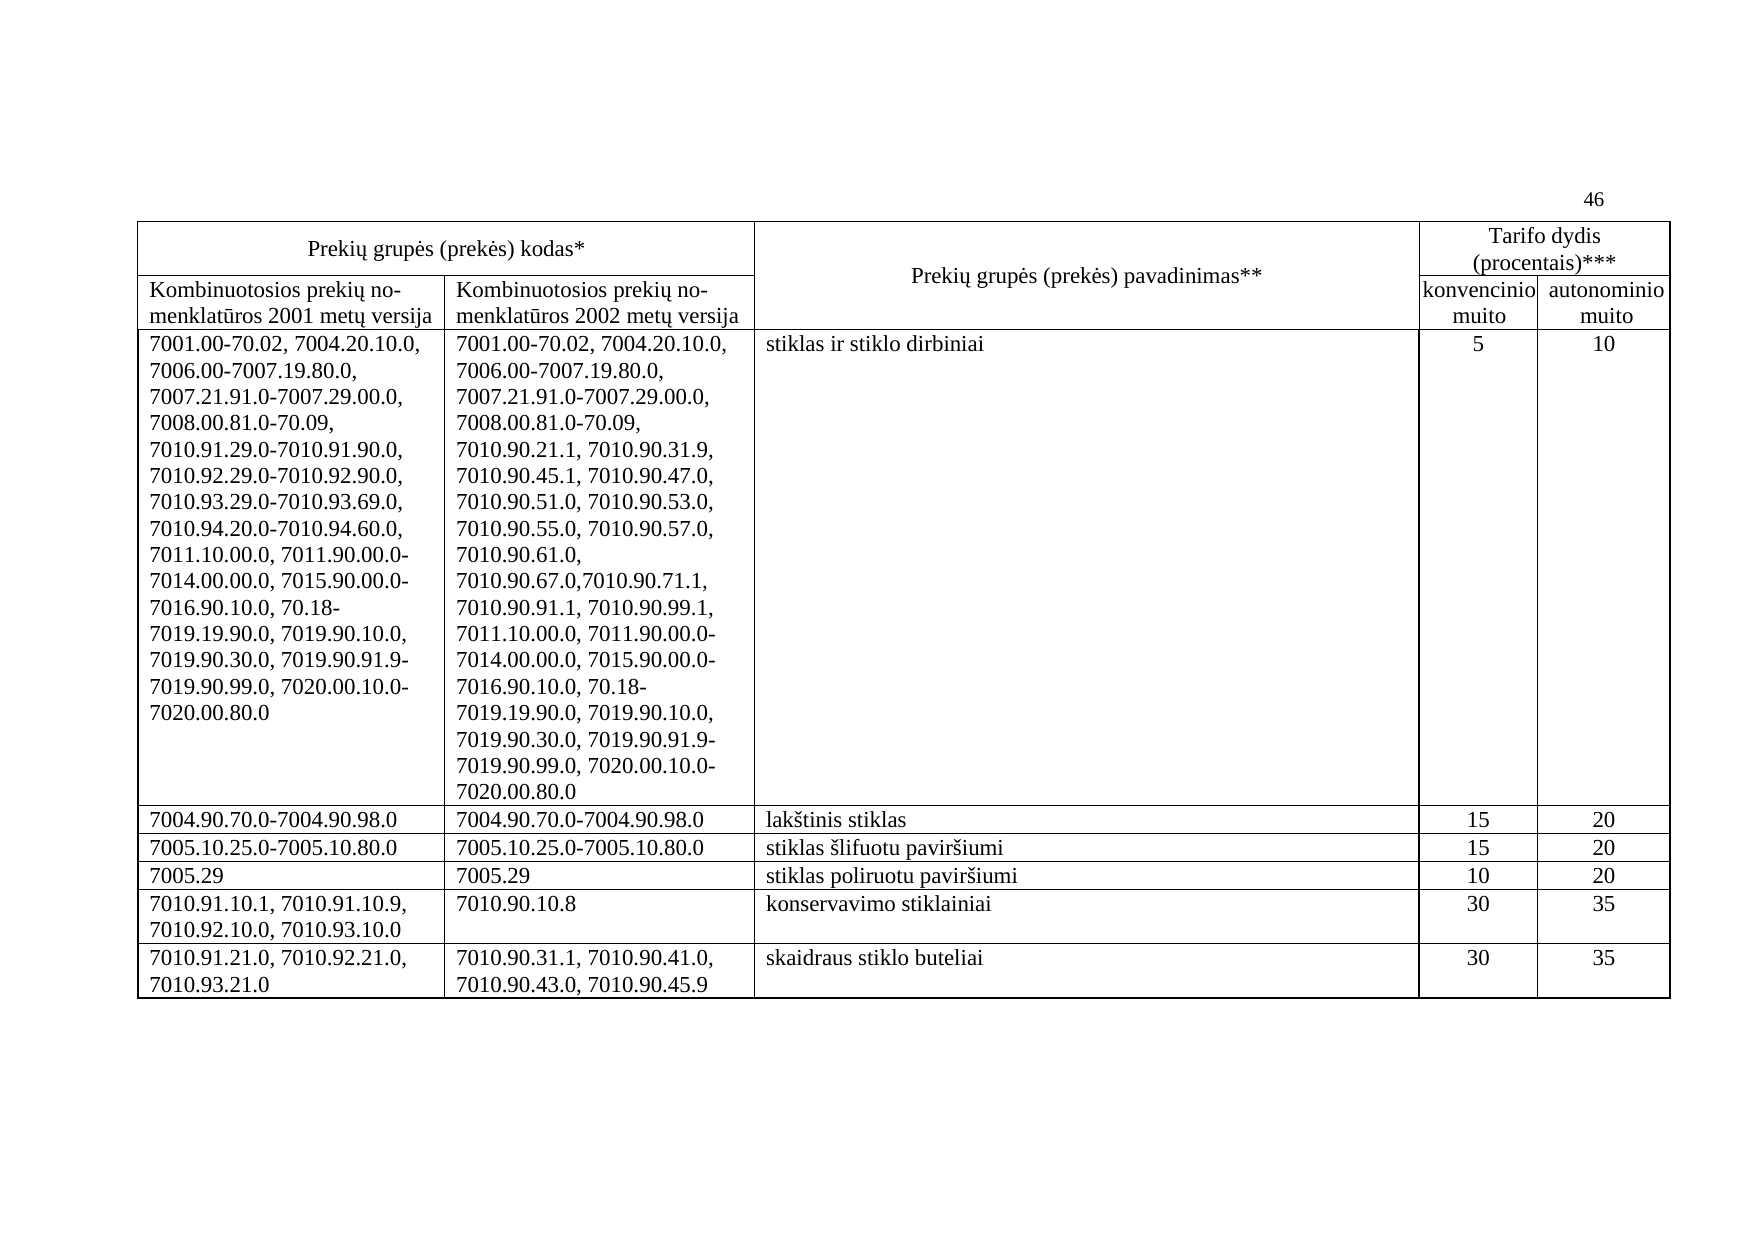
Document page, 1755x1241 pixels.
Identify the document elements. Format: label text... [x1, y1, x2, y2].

table_cell 30 [1420, 890, 1537, 943]
table_cell 7010.91.10.1, 7010.91.10.9, 7010.92.10.0, 7010.93.10.0 [139, 890, 444, 943]
table_cell stiklas ir stiklo dirbiniai [755, 330, 1418, 805]
table_cell 10 [1420, 862, 1537, 888]
table_cell 7001.00-70.02, 7004.20.10.0, 7006.00-7007.19.80.0, 7007.21.91.0-7007.29.00.0, 7008.00.81.0-70.09, 7010.90.21.1, 7010.90.31.9, 7010.90.45.1, 7010.90.47.0, 7010.90.51.0, 7010.90.53.0, 7010.90.55.0, 7010.90.57.0, 7010.90.61.0, 7010.90.67.0,7010.90.71.1, 7010.90.91.1, 7010.90.99.1, 7011.10.00.0, 7011.90.00.0-7014.00.00.0, 7015.90.00.0-7016.90.10.0, 70.18-7019.19.90.0, 7019.90.10.0, 7019.90.30.0, 7019.90.91.9-7019.90.99.0, 7020.00.10.0-7020.00.80.0 [445, 330, 754, 805]
table_cell 7005.29 [139, 862, 444, 888]
table_cell konservavimo stiklainiai [755, 890, 1418, 943]
table_cell 5 [1420, 330, 1537, 805]
table_header Tarifo dydis (procentais)*** [1420, 222, 1669, 275]
table_cell Kombinuotosios prekių no-menklatūros 2002 metų versija [445, 276, 754, 329]
table_cell stiklas poliruotu paviršiumi [755, 862, 1418, 888]
table_cell 7004.90.70.0-7004.90.98.0 [139, 806, 444, 833]
table_cell 20 [1538, 834, 1669, 861]
table_cell 20 [1538, 806, 1669, 833]
table_cell 7010.91.21.0, 7010.92.21.0, 7010.93.21.0 [139, 944, 444, 997]
table_cell 35 [1538, 944, 1669, 997]
table_cell 7001.00-70.02, 7004.20.10.0, 7006.00-7007.19.80.0, 7007.21.91.0-7007.29.00.0, 7008.00.81.0-70.09, 7010.91.29.0-7010.91.90.0, 7010.92.29.0-7010.92.90.0, 7010.93.29.0-7010.93.69.0, 7010.94.20.0-7010.94.60.0, 7011.10.00.0, 7011.90.00.0-7014.00.00.0, 7015.90.00.0-7016.90.10.0, 70.18-7019.19.90.0, 7019.90.10.0, 7019.90.30.0, 7019.90.91.9-7019.90.99.0, 7020.00.10.0-7020.00.80.0 [139, 330, 444, 805]
table_cell lakštinis stiklas [755, 806, 1418, 833]
table_cell Kombinuotosios prekių no-menklatūros 2001 metų versija [138, 276, 444, 329]
table_cell 15 [1420, 834, 1537, 861]
table_cell 7005.10.25.0-7005.10.80.0 [139, 834, 444, 861]
table_header Prekių grupės (prekės) kodas* [138, 222, 754, 275]
table_cell 10 [1538, 330, 1669, 805]
table_cell stiklas šlifuotu paviršiumi [755, 834, 1418, 861]
table_header Prekių grupės (prekės) pavadinimas** [755, 222, 1419, 329]
table_cell 7010.90.10.8 [445, 890, 754, 943]
table_cell 7004.90.70.0-7004.90.98.0 [445, 806, 754, 833]
table_cell 15 [1420, 806, 1537, 833]
table_cell 7010.90.31.1, 7010.90.41.0, 7010.90.43.0, 7010.90.45.9 [445, 944, 754, 997]
table_cell konvencinio muito [1420, 276, 1537, 329]
table_cell skaidraus stiklo buteliai [755, 944, 1418, 997]
table_cell 7005.29 [445, 862, 754, 888]
table_cell 30 [1420, 944, 1537, 997]
table_cell 20 [1538, 862, 1669, 888]
table_cell 7005.10.25.0-7005.10.80.0 [445, 834, 754, 861]
table_cell autonominio muito [1538, 276, 1669, 329]
table_cell 35 [1538, 890, 1669, 943]
